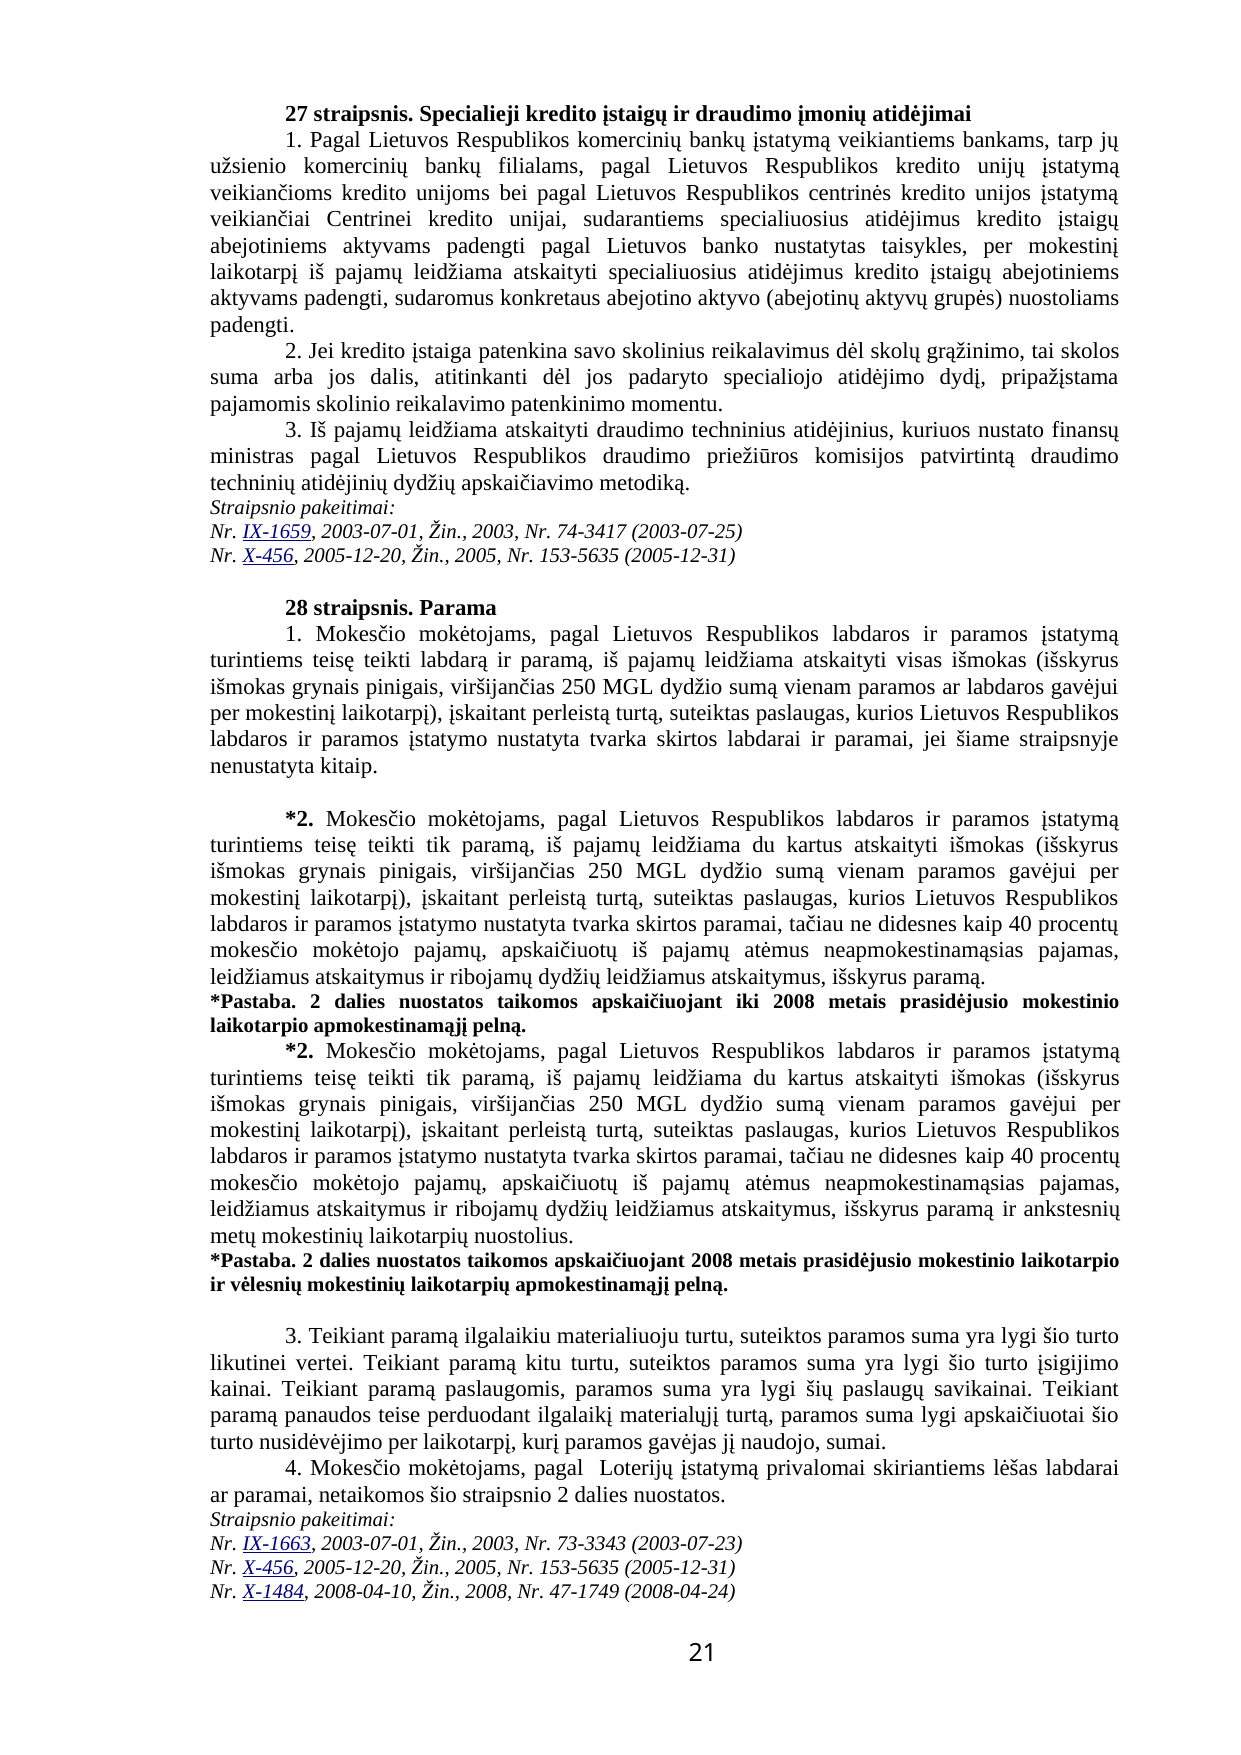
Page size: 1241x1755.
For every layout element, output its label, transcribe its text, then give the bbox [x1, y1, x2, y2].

text Nr. IX-1663, 2003-07-01, Žin., 2003, Nr. 73-3343 (2003-07-23) [210, 1531, 1120, 1555]
text *Pastaba. 2 dalies nuostatos taikomos apskaičiuojant iki 2008 metais prasidėjusio mokestinio laikotarpio apmokestinamąjį pelną. [210, 989, 1120, 1037]
text *2. Mokesčio mokėtojams, pagal Lietuvos Respublikos labdaros ir paramos įstatymą turintiems teisę teikti tik paramą, iš pajamų leidžiama du kartus atskaityti išmokas (išskyrus išmokas grynais pinigais, viršijančias 250 MGL dydžio sumą vienam paramos gavėjui per mokestinį laikotarpį), įskaitant perleistą turtą, suteiktas paslaugas, kurios Lietuvos Respublikos labdaros ir paramos įstatymo nustatyta tvarka skirtos paramai, tačiau ne didesnes kaip 40 procentų mokesčio mokėtojo pajamų, apskaičiuotų iš pajamų atėmus neapmokestinamąsias pajamas, leidžiamus atskaitymus ir ribojamų dydžių leidžiamus atskaitymus, išskyrus paramą ir ankstesnių metų mokestinių laikotarpių nuostolius. [210, 1037, 1120, 1248]
text Nr. X-456, 2005-12-20, Žin., 2005, Nr. 153-5635 (2005-12-31) [210, 1555, 1120, 1579]
text 3. Teikiant paramą ilgalaikiu materialiuoju turtu, suteiktos paramos suma yra lygi šio turto likutinei vertei. Teikiant paramą kitu turtu, suteiktos paramos suma yra lygi šio turto įsigijimo kainai. Teikiant paramą paslaugomis, paramos suma yra lygi šių paslaugų savikainai. Teikiant paramą panaudos teise perduodant ilgalaikį materialųjį turtą, paramos suma lygi apskaičiuotai šio turto nusidėvėjimo per laikotarpį, kurį paramos gavėjas jį naudojo, sumai. [210, 1322, 1120, 1454]
text 28 straipsnis. Parama [210, 594, 1120, 620]
text *2. Mokesčio mokėtojams, pagal Lietuvos Respublikos labdaros ir paramos įstatymą turintiems teisę teikti tik paramą, iš pajamų leidžiama du kartus atskaityti išmokas (išskyrus išmokas grynais pinigais, viršijančias 250 MGL dydžio sumą vienam paramos gavėjui per mokestinį laikotarpį), įskaitant perleistą turtą, suteiktas paslaugas, kurios Lietuvos Respublikos labdaros ir paramos įstatymo nustatyta tvarka skirtos paramai, tačiau ne didesnes kaip 40 procentų mokesčio mokėtojo pajamų, apskaičiuotų iš pajamų atėmus neapmokestinamąsias pajamas, leidžiamus atskaitymus ir ribojamų dydžių leidžiamus atskaitymus, išskyrus paramą. [210, 804, 1120, 989]
text *Pastaba. 2 dalies nuostatos taikomos apskaičiuojant 2008 metais prasidėjusio mokestinio laikotarpio ir vėlesnių mokestinių laikotarpių apmokestinamąjį pelną. [210, 1248, 1120, 1296]
text 4. Mokesčio mokėtojams, pagal Loterijų įstatymą privalomai skiriantiems lėšas labdarai ar paramai, netaikomos šio straipsnio 2 dalies nuostatos. [210, 1454, 1120, 1507]
text Straipsnio pakeitimai: [210, 495, 1120, 519]
text Nr. X-1484, 2008-04-10, Žin., 2008, Nr. 47-1749 (2008-04-24) [210, 1579, 1120, 1603]
text Nr. X-456, 2005-12-20, Žin., 2005, Nr. 153-5635 (2005-12-31) [210, 543, 1120, 567]
text 3. Iš pajamų leidžiama atskaityti draudimo techninius atidėjinius, kuriuos nustato finansų ministras pagal Lietuvos Respublikos draudimo priežiūros komisijos patvirtintą draudimo techninių atidėjinių dydžių apskaičiavimo metodiką. [210, 416, 1120, 495]
text Nr. IX-1659, 2003-07-01, Žin., 2003, Nr. 74-3417 (2003-07-25) [210, 519, 1120, 543]
text 2. Jei kredito įstaiga patenkina savo skolinius reikalavimus dėl skolų grąžinimo, tai skolos suma arba jos dalis, atitinkanti dėl jos padaryto specialiojo atidėjimo dydį, pripažįstama pajamomis skolinio reikalavimo patenkinimo momentu. [210, 337, 1120, 416]
text 27 straipsnis. Specialieji kredito įstaigų ir draudimo įmonių atidėjimai [210, 100, 1120, 126]
text Straipsnio pakeitimai: [210, 1507, 1120, 1531]
text 1. Pagal Lietuvos Respublikos komercinių bankų įstatymą veikiantiems bankams, tarp jų užsienio komercinių bankų filialams, pagal Lietuvos Respublikos kredito unijų įstatymą veikiančioms kredito unijoms bei pagal Lietuvos Respublikos centrinės kredito unijos įstatymą veikiančiai Centrinei kredito unijai, sudarantiems specialiuosius atidėjimus kredito įstaigų abejotiniems aktyvams padengti pagal Lietuvos banko nustatytas taisykles, per mokestinį laikotarpį iš pajamų leidžiama atskaityti specialiuosius atidėjimus kredito įstaigų abejotiniems aktyvams padengti, sudaromus konkretaus abejotino aktyvo (abejotinų aktyvų grupės) nuostoliams padengti. [210, 126, 1120, 337]
text 1. Mokesčio mokėtojams, pagal Lietuvos Respublikos labdaros ir paramos įstatymą turintiems teisę teikti labdarą ir paramą, iš pajamų leidžiama atskaityti visas išmokas (išskyrus išmokas grynais pinigais, viršijančias 250 MGL dydžio sumą vienam paramos ar labdaros gavėjui per mokestinį laikotarpį), įskaitant perleistą turtą, suteiktas paslaugas, kurios Lietuvos Respublikos labdaros ir paramos įstatymo nustatyta tvarka skirtos labdarai ir paramai, jei šiame straipsnyje nenustatyta kitaip. [210, 620, 1120, 778]
